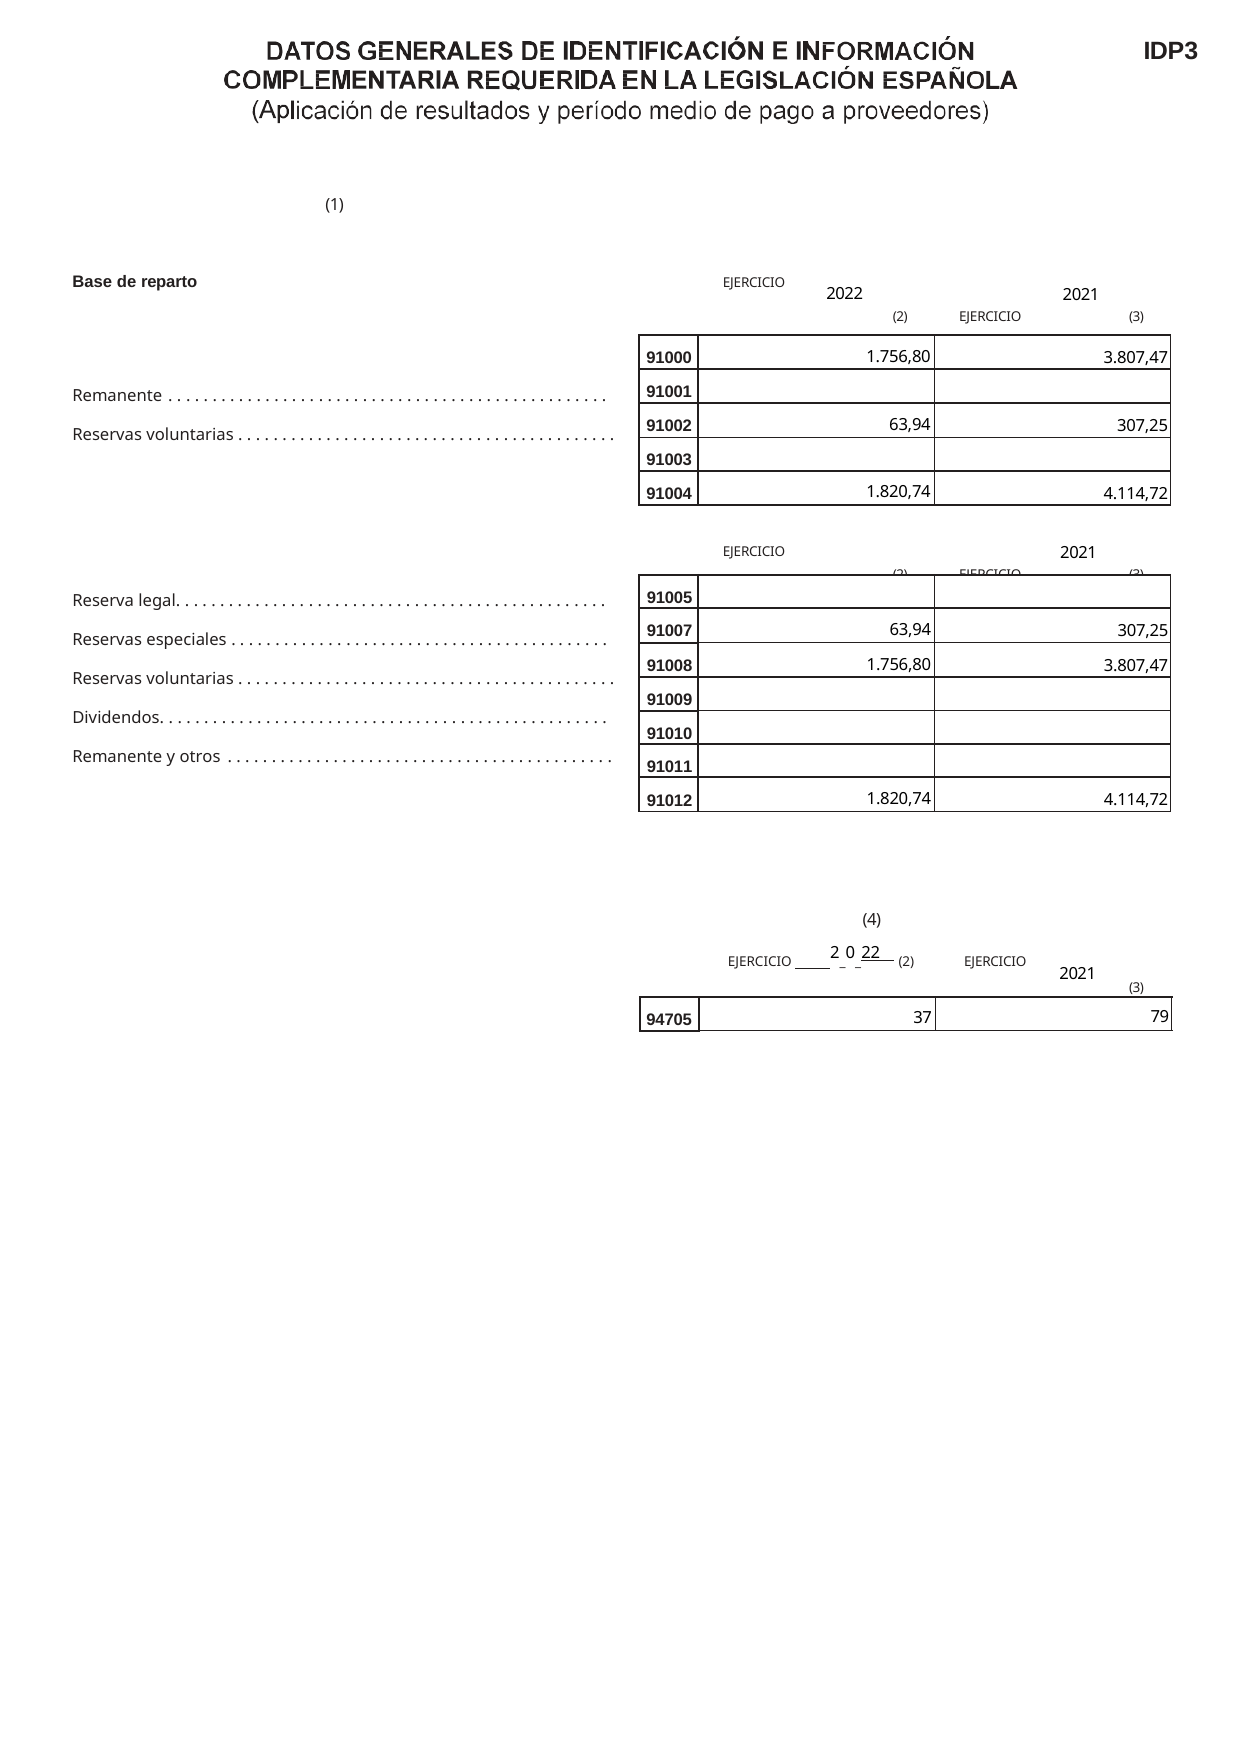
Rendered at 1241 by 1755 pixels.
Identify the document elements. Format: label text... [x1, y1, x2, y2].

table_header 79 [936, 998, 1171, 1029]
table_cell 4.114,72 [935, 778, 1170, 811]
table_cell 4.114,72 [935, 472, 1170, 504]
text Dividendos. . . . . . . . . . . . . . . . . . . . . . . . . . . . . . . . . . . . . . . . . . . . . . . . . . . [72, 706, 628, 728]
table_cell 1.820,74 [699, 472, 934, 504]
table_cell [935, 711, 1170, 743]
text 2022 [826, 281, 863, 304]
text (4) [712, 908, 1031, 931]
table_cell [935, 745, 1170, 776]
table_cell 307,25 [935, 609, 1170, 642]
table_cell 91011 [640, 745, 697, 776]
table_header 3.807,47 [935, 336, 1170, 368]
text (3) [1129, 565, 1211, 583]
text (1) [325, 192, 1211, 215]
table_header [699, 576, 934, 607]
text EJERCICIO 2_02_2 [723, 542, 863, 574]
text EJERCICIO 2_0_22 (2) EJERCICIO [723, 941, 1031, 972]
table_cell 91002 [640, 404, 697, 436]
table_cell [935, 678, 1170, 709]
text Remanente y otros . . . . . . . . . . . . . . . . . . . . . . . . . . . . . . . . . . . . . . . . . . . . [72, 744, 628, 767]
table_cell 63,94 [699, 609, 934, 642]
text 2021 [1059, 962, 1096, 984]
table_cell [935, 370, 1170, 402]
text 2021 [1060, 541, 1097, 564]
table_cell 91010 [640, 712, 697, 743]
text Reservas especiales . . . . . . . . . . . . . . . . . . . . . . . . . . . . . . . . . . . . . . . . . . . [72, 628, 628, 650]
text Remanente . . . . . . . . . . . . . . . . . . . . . . . . . . . . . . . . . . . . . . . . . . . . . . . . . . [72, 334, 1211, 512]
text (3) [1129, 978, 1211, 996]
table_cell 91007 [640, 609, 697, 642]
table_cell 91003 [640, 438, 697, 470]
table_cell [699, 745, 934, 776]
table_cell [699, 678, 934, 709]
table_header 91005 [640, 576, 697, 607]
table_cell 91009 [640, 678, 697, 709]
table_header 1.756,80 [699, 336, 934, 368]
table_header [935, 576, 1170, 607]
table_cell 91001 [640, 370, 697, 402]
text (2) EJERCICIO [893, 307, 1031, 325]
table_cell [699, 438, 934, 470]
table_cell 91004 [640, 472, 697, 504]
table_cell 1.756,80 [699, 643, 934, 676]
table_cell 1.820,74 [699, 778, 934, 811]
text Base de reparto EJERCICIO [72, 272, 795, 291]
text 2021 [1062, 282, 1100, 305]
table_cell [699, 370, 934, 402]
text (3) [1129, 307, 1211, 325]
text Reserva legal. . . . . . . . . . . . . . . . . . . . . . . . . . . . . . . . . . . . . . . . . . . . . . . . . [72, 589, 628, 611]
table_cell 91012 [640, 778, 697, 811]
table_header 37 [700, 998, 935, 1029]
text Reservas voluntarias . . . . . . . . . . . . . . . . . . . . . . . . . . . . . . . . . . . . . . . . . . . [72, 666, 628, 689]
table_cell 91008 [640, 644, 697, 676]
text (2) EJERCICIO [893, 565, 1031, 574]
table_header 91000 [640, 336, 697, 368]
table_cell 63,94 [699, 404, 934, 436]
text Reserva legal. . . . . . . . . . . . . . . . . . . . . . . . . . . . . . . . . . . . . . . . . . . . . . . . . [632, 574, 1178, 823]
table_header 94705 [641, 998, 698, 1029]
table_cell 307,25 [935, 404, 1170, 436]
table_cell 3.807,47 [935, 643, 1170, 676]
table_cell [935, 438, 1170, 470]
table_cell [699, 711, 934, 743]
text Reservas voluntarias . . . . . . . . . . . . . . . . . . . . . . . . . . . . . . . . . . . . . . . . . . . [72, 423, 632, 446]
